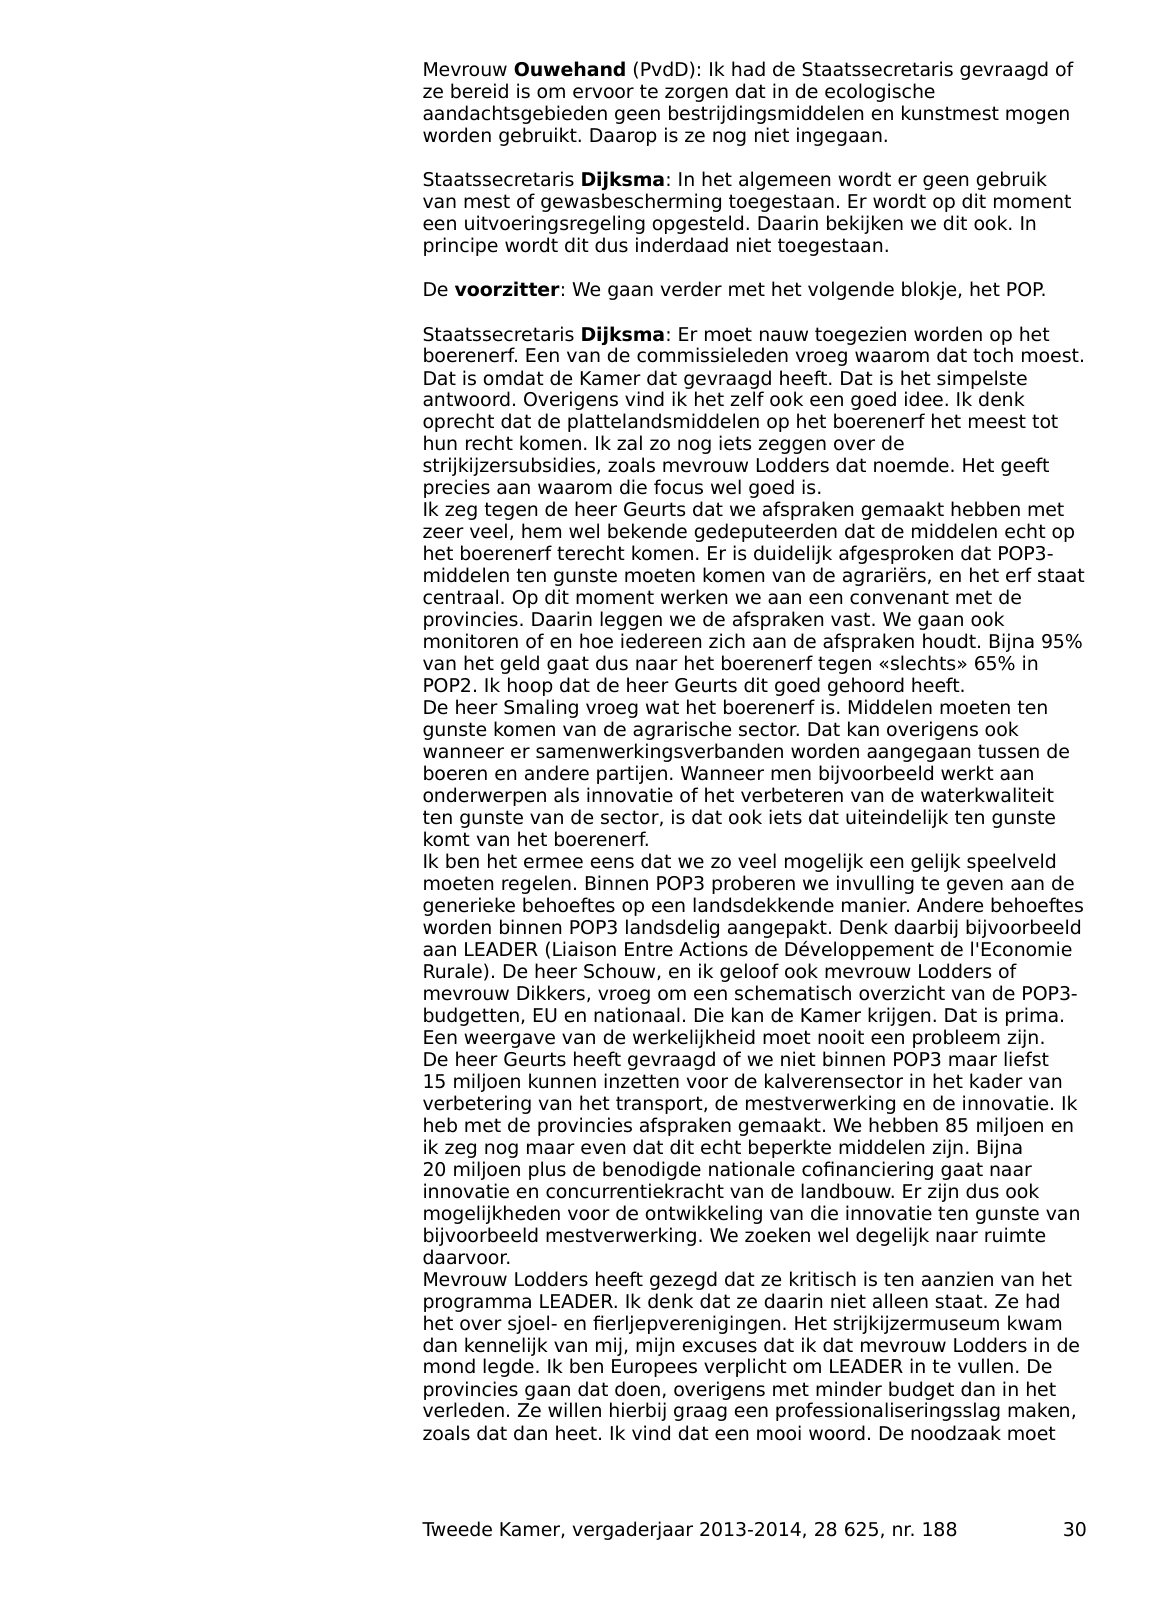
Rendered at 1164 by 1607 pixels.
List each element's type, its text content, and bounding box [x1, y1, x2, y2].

text Staatssecretaris Dijksma: In het algemeen wordt er geen gebruik van mest of gewasbescherming toegestaan. Er wordt op dit moment een uitvoeringsregeling opgesteld. Daarin bekijken we dit ook. In principe wordt dit dus inderdaad niet toegestaan. [422, 169, 1087, 257]
text De voorzitter: We gaan verder met het volgende blokje, het POP. [422, 279, 1087, 301]
text Mevrouw Ouwehand (PvdD): Ik had de Staatssecretaris gevraagd of ze bereid is om ervoor te zorgen dat in de ecologische aandachtsgebieden geen bestrijdingsmiddelen en kunstmest mogen worden gebruikt. Daarop is ze nog niet ingegaan. [422, 59, 1087, 147]
text Mevrouw Lodders heeft gezegd dat ze kritisch is ten aanzien van het programma LEADER. Ik denk dat ze daarin niet alleen staat. Ze had het over sjoel- en fierljepverenigingen. Het strijkijzermuseum kwam dan kennelijk van mij, mijn excuses dat ik dat mevrouw Lodders in de mond legde. Ik ben Europees verplicht om LEADER in te vullen. De provincies gaan dat doen, overigens met minder budget dan in het verleden. Ze willen hierbij graag een professionaliseringsslag maken, zoals dat dan heet. Ik vind dat een mooi woord. De noodzaak moet [422, 1268, 1087, 1444]
text Ik ben het ermee eens dat we zo veel mogelijk een gelijk speelveld moeten regelen. Binnen POP3 proberen we invulling te geven aan de generieke behoeftes op een landsdekkende manier. Andere behoeftes worden binnen POP3 landsdelig aangepakt. Denk daarbij bijvoorbeeld aan LEADER (Liaison Entre Actions de Développement de l'Economie Rurale). De heer Schouw, en ik geloof ook mevrouw Lodders of mevrouw Dikkers, vroeg om een schematisch overzicht van de POP3-budgetten, EU en nationaal. Die kan de Kamer krijgen. Dat is prima. Een weergave van de werkelijkheid moet nooit een probleem zijn. [422, 851, 1087, 1049]
text De heer Smaling vroeg wat het boerenerf is. Middelen moeten ten gunste komen van de agrarische sector. Dat kan overigens ook wanneer er samenwerkingsverbanden worden aangegaan tussen de boeren en andere partijen. Wanneer men bijvoorbeeld werkt aan onderwerpen als innovatie of het verbeteren van de waterkwaliteit ten gunste van de sector, is dat ook iets dat uiteindelijk ten gunste komt van het boerenerf. [422, 697, 1087, 851]
text Staatssecretaris Dijksma: Er moet nauw toegezien worden op het boerenerf. Een van de commissieleden vroeg waarom dat toch moest. Dat is omdat de Kamer dat gevraagd heeft. Dat is het simpelste antwoord. Overigens vind ik het zelf ook een goed idee. Ik denk oprecht dat de plattelandsmiddelen op het boerenerf het meest tot hun recht komen. Ik zal zo nog iets zeggen over de strijkijzersubsidies, zoals mevrouw Lodders dat noemde. Het geeft precies aan waarom die focus wel goed is. [422, 323, 1087, 499]
text Ik zeg tegen de heer Geurts dat we afspraken gemaakt hebben met zeer veel, hem wel bekende gedeputeerden dat de middelen echt op het boerenerf terecht komen. Er is duidelijk afgesproken dat POP3-middelen ten gunste moeten komen van de agrariërs, en het erf staat centraal. Op dit moment werken we aan een convenant met de provincies. Daarin leggen we de afspraken vast. We gaan ook monitoren of en hoe iedereen zich aan de afspraken houdt. Bijna 95% van het geld gaat dus naar het boerenerf tegen «slechts» 65% in POP2. Ik hoop dat de heer Geurts dit goed gehoord heeft. [422, 499, 1087, 697]
text De heer Geurts heeft gevraagd of we niet binnen POP3 maar liefst 15 miljoen kunnen inzetten voor de kalverensector in het kader van verbetering van het transport, de mestverwerking en de innovatie. Ik heb met de provincies afspraken gemaakt. We hebben 85 miljoen en ik zeg nog maar even dat dit echt beperkte middelen zijn. Bijna 20 miljoen plus de benodigde nationale cofinanciering gaat naar innovatie en concurrentiekracht van de landbouw. Er zijn dus ook mogelijkheden voor de ontwikkeling van die innovatie ten gunste van bijvoorbeeld mestverwerking. We zoeken wel degelijk naar ruimte daarvoor. [422, 1049, 1087, 1268]
